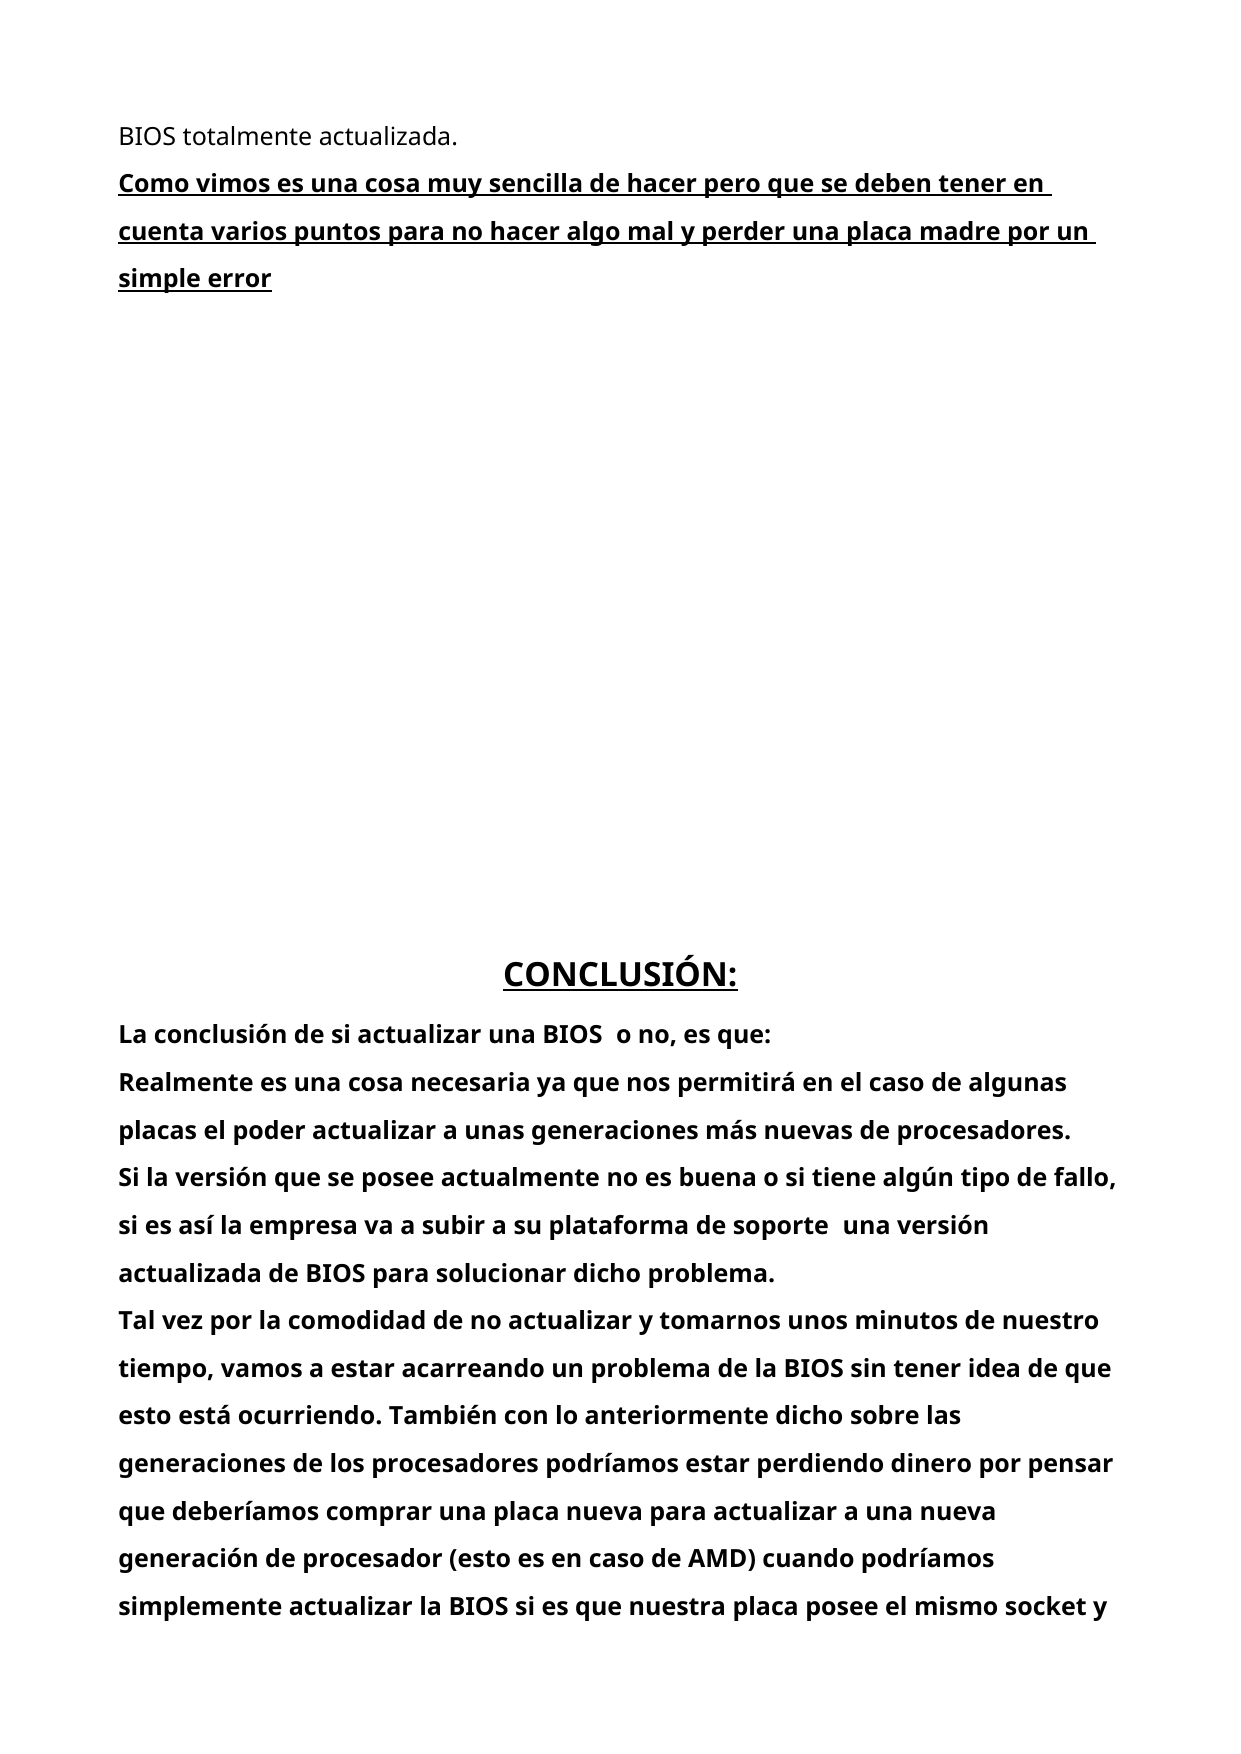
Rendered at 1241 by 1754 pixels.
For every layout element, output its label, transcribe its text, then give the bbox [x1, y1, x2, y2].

text Realmente es una cosa necesaria ya que nos permitirá en el caso de algunas placas el poder actualizar a unas generaciones más nuevas de procesadores. [118, 1065, 1122, 1146]
text Tal vez por la comodidad de no actualizar y tomarnos unos minutos de nuestro tiempo, vamos a estar acarreando un problema de la BIOS sin tener idea de que esto está ocurriendo. También con lo anteriormente dicho sobre las generaciones de los procesadores podríamos estar perdiendo dinero por pensar que deberíamos comprar una placa nueva para actualizar a una nueva generación de procesador (esto es en caso de AMD) cuando podríamos simplemente actualizar la BIOS si es que nuestra placa posee el mismo socket y [118, 1303, 1122, 1622]
text Si la versión que se posee actualmente no es buena o si tiene algún tipo de fallo, si es así la empresa va a subir a su plataforma de soporte una versión actualizada de BIOS para solucionar dicho problema. [118, 1160, 1122, 1289]
text La conclusión de si actualizar una BIOS o no, es que: [118, 1017, 1122, 1051]
text Como vimos es una cosa muy sencilla de hacer pero que se deben tener en cuenta varios puntos para no hacer algo mal y perder una placa madre por un simple error [118, 166, 1122, 295]
text CONCLUSIÓN: [118, 950, 1122, 996]
text BIOS totalmente actualizada. [118, 118, 1122, 152]
